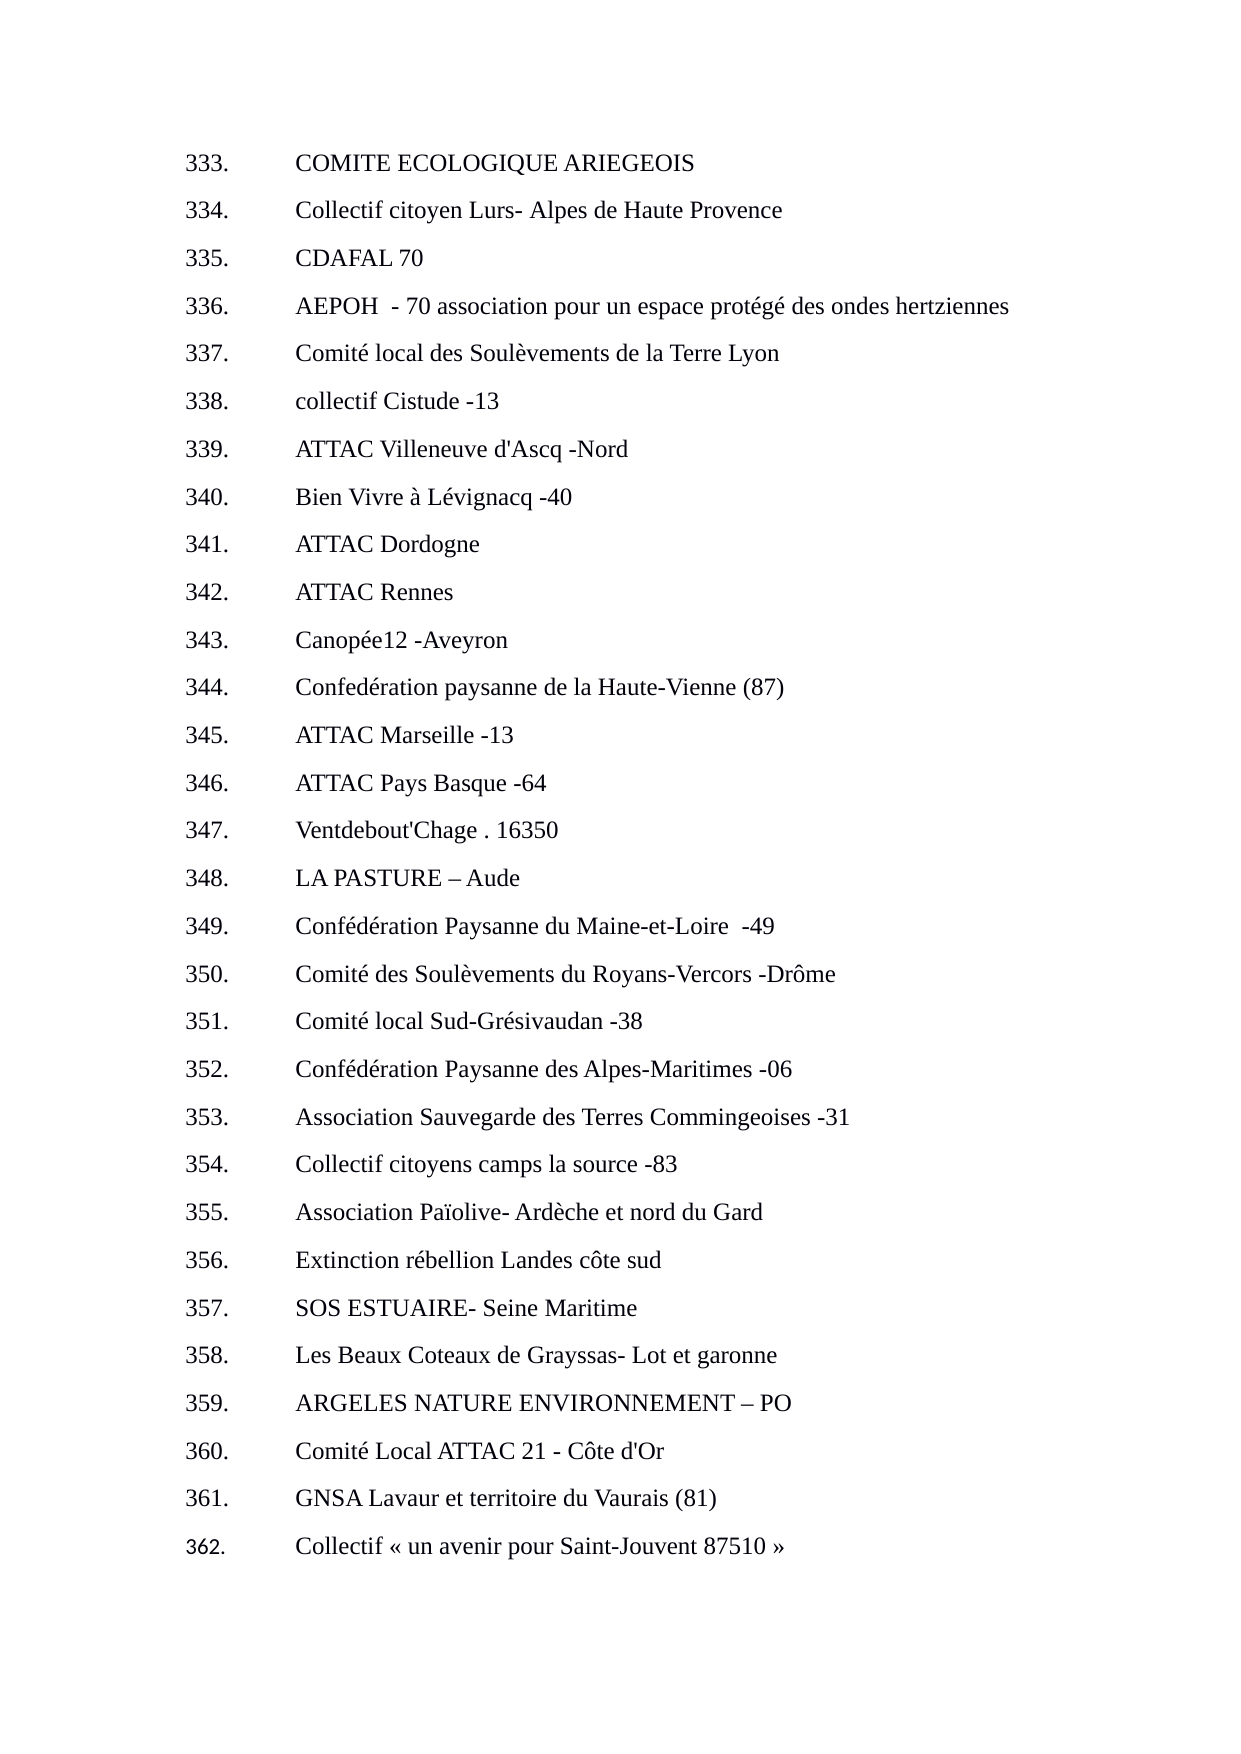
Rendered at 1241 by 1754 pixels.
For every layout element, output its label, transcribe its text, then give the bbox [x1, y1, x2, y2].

list Association Païolive- Ardèche et nord du Gard [185, 1197, 1093, 1226]
list CDAFAL 70 [185, 243, 1093, 272]
list ATTAC Marseille -13 [185, 720, 1093, 749]
list ATTAC Dordogne [185, 529, 1093, 558]
list Comité des Soulèvements du Royans-Vercors -Drôme [185, 959, 1093, 987]
list Confedération paysanne de la Haute-Vienne (87) [185, 672, 1093, 701]
list ARGELES NATURE ENVIRONNEMENT – PO [185, 1388, 1093, 1417]
list Collectif citoyen Lurs- Alpes de Haute Provence [185, 195, 1093, 224]
list SOS ESTUAIRE- Seine Maritime [185, 1293, 1093, 1321]
list Comité Local ATTAC 21 - Côte d'Or [185, 1436, 1093, 1464]
list COMITE ECOLOGIQUE ARIEGEOIS [185, 148, 1093, 176]
list collectif Cistude -13 [185, 386, 1093, 415]
list Collectif citoyens camps la source -83 [185, 1149, 1093, 1178]
list Comité local des Soulèvements de la Terre Lyon [185, 338, 1093, 367]
list LA PASTURE – Aude [185, 863, 1093, 892]
list Les Beaux Coteaux de Grayssas- Lot et garonne [185, 1340, 1093, 1369]
list Extinction rébellion Landes côte sud [185, 1245, 1093, 1274]
list Canopée12 -Aveyron [185, 625, 1093, 653]
list ATTAC Rennes [185, 577, 1093, 606]
list Association Sauvegarde des Terres Commingeoises -31 [185, 1102, 1093, 1131]
list Ventdebout'Chage . 16350 [185, 816, 1093, 844]
list Bien Vivre à Lévignacq -40 [185, 482, 1093, 510]
list GNSA Lavaur et territoire du Vaurais (81) [185, 1483, 1093, 1512]
list Confédération Paysanne du Maine-et-Loire -49 [185, 911, 1093, 940]
list Comité local Sud-Grésivaudan -38 [185, 1006, 1093, 1035]
list Confédération Paysanne des Alpes-Maritimes -06 [185, 1054, 1093, 1083]
list Collectif « un avenir pour Saint-Jouvent 87510 » [185, 1531, 1093, 1590]
list ATTAC Villeneuve d'Ascq -Nord [185, 434, 1093, 463]
list AEPOH - 70 association pour un espace protégé des ondes hertziennes [185, 291, 1093, 319]
list ATTAC Pays Basque -64 [185, 768, 1093, 797]
